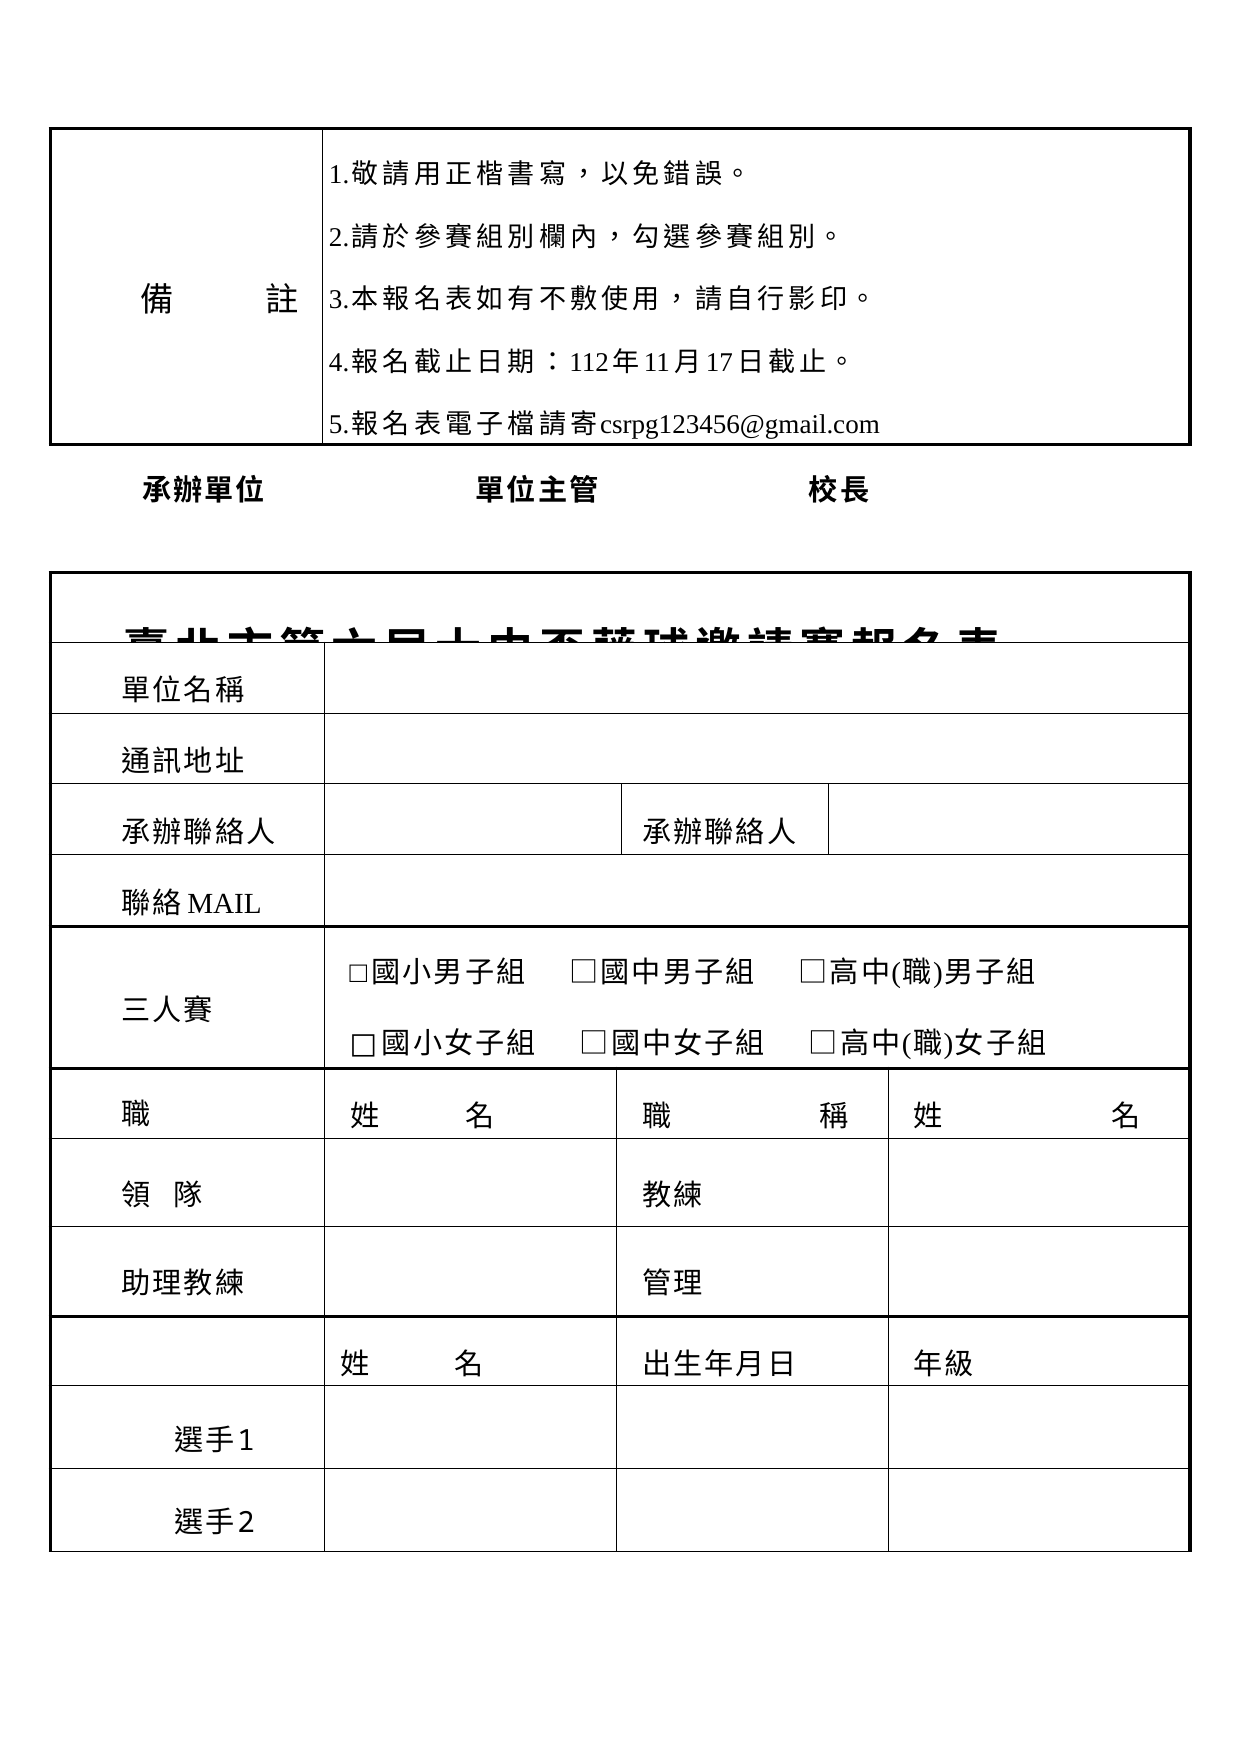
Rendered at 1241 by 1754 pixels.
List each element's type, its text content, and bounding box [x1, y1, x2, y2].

table_cell [325, 1469, 616, 1551]
table_cell 選手1 [52, 1386, 324, 1468]
table_header 臺北市第六屆士中盃藤球邀請賽報名表 [52, 574, 1188, 642]
table_cell 姓 名 [889, 1070, 1188, 1137]
table_cell 年級 [889, 1318, 1188, 1385]
table_cell 承辦聯絡人 [622, 784, 828, 854]
table_cell [325, 643, 1188, 712]
table_cell 姓 名 [325, 1318, 616, 1385]
table_cell 教練 [617, 1139, 888, 1226]
table_cell 職 稱 [617, 1070, 888, 1137]
table_cell 姓 名 [325, 1070, 616, 1137]
table_header 承辦單位 [120, 446, 455, 508]
table_cell 承辦聯絡人 [52, 784, 324, 854]
table_cell [829, 784, 1188, 854]
table_cell 出生年月日 [617, 1318, 888, 1385]
table_cell 職 稱 [52, 1070, 324, 1137]
table_cell [325, 1139, 616, 1226]
table_cell [617, 1469, 888, 1551]
table_cell □國小女子組 □國中女子組 □高中(職)女子組 [325, 996, 1188, 1067]
table_cell [325, 1227, 616, 1314]
table_header 單位主管 [455, 446, 789, 508]
table_cell 管理 [617, 1227, 888, 1314]
table_cell 通訊地址 [52, 714, 324, 783]
table_cell 1.敬請用正楷書寫，以免錯誤。 2.請於參賽組別欄內，勾選參賽組別。 3.本報名表如有不敷使用，請自行影印。 4.報名截止日期：112年11月17日截止。 5.報名表電子檔請寄csrpg123456@gmail.com [323, 130, 1188, 443]
table_cell 三人賽 [52, 928, 324, 1067]
table_cell 聯絡MAIL [52, 855, 324, 925]
table_cell [52, 1318, 324, 1385]
table_cell □國小男子組 □國中男子組 □高中(職)男子組 [325, 928, 1188, 996]
table_cell 備 註 [52, 130, 322, 443]
table_cell [889, 1469, 1188, 1551]
table_cell [325, 784, 621, 854]
table_cell 選手2 [52, 1469, 324, 1551]
table_cell [617, 1386, 888, 1468]
table_cell 領 隊 [52, 1139, 324, 1226]
table_cell [889, 1139, 1188, 1226]
table_header 校長 [789, 446, 1124, 508]
table_cell [325, 855, 1188, 925]
table_cell 單位名稱 [52, 643, 324, 712]
table_cell 助理教練 [52, 1227, 324, 1314]
table_cell [889, 1386, 1188, 1468]
table_cell [889, 1227, 1188, 1314]
table_cell [325, 714, 1188, 783]
table_cell [325, 1386, 616, 1468]
